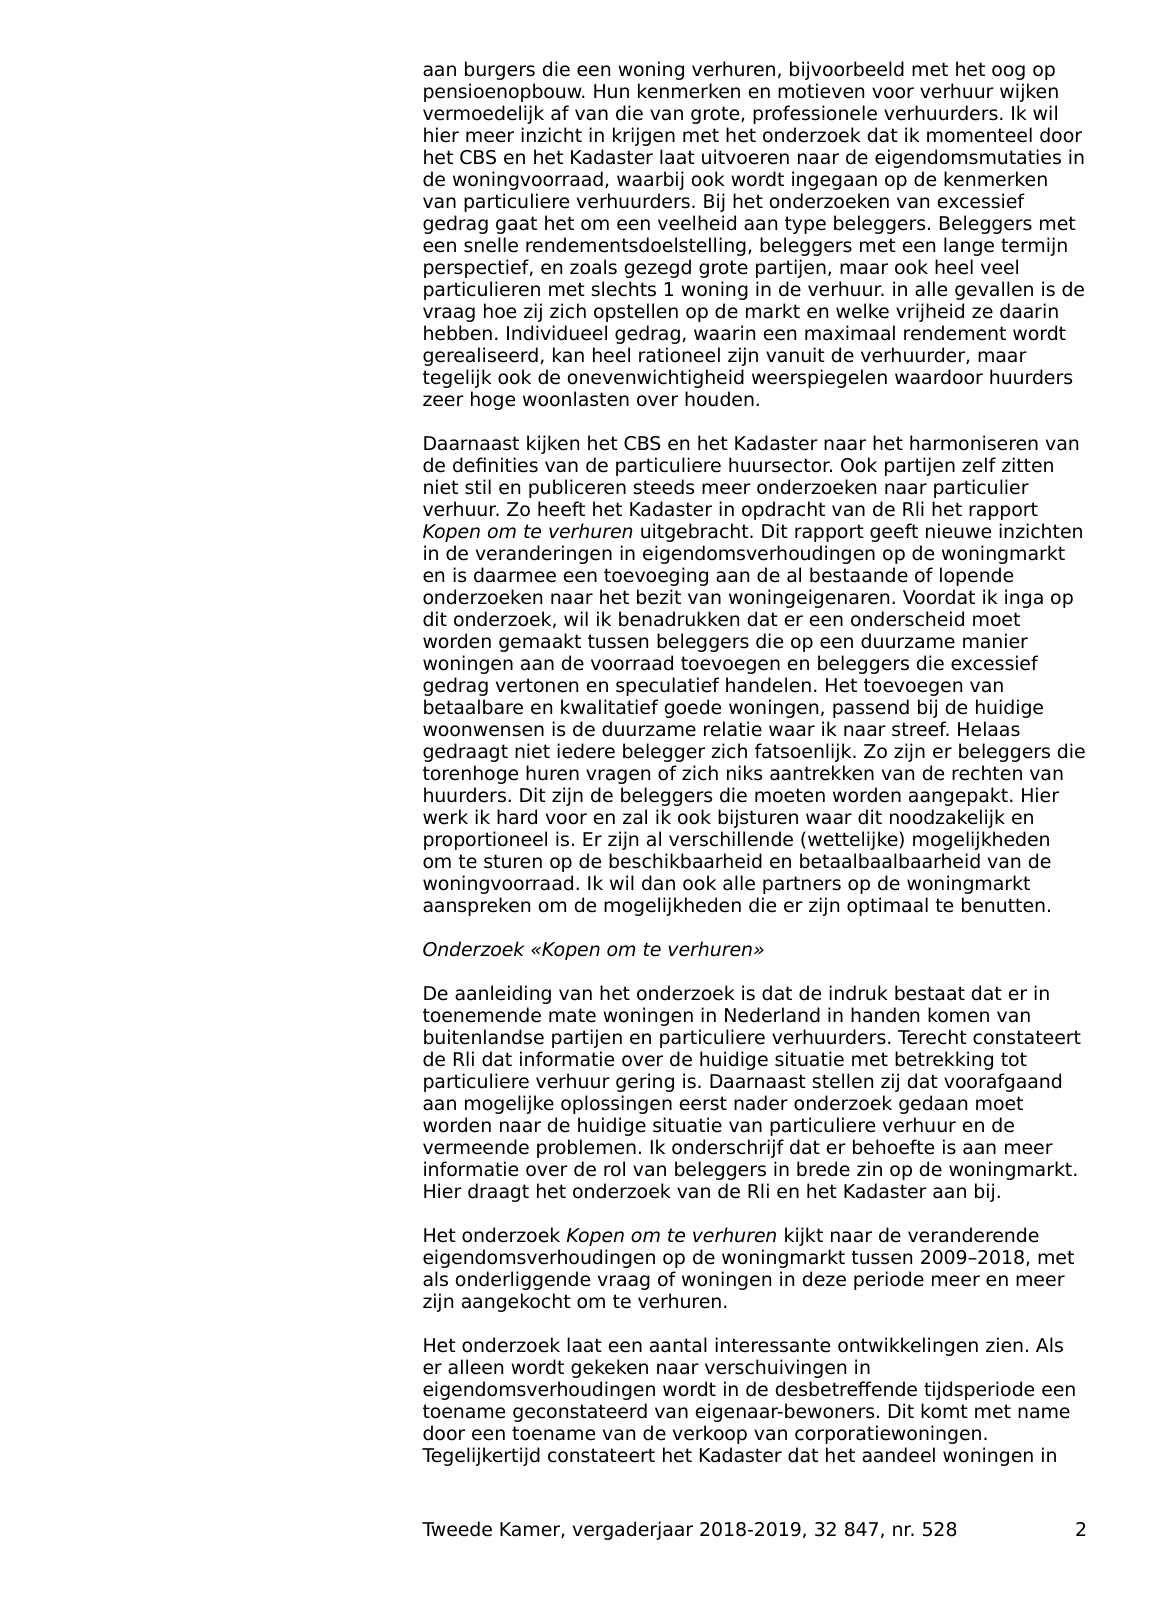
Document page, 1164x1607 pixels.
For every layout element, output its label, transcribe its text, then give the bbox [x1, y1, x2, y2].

text Daarnaast kijken het CBS en het Kadaster naar het harmoniseren van de definities van de particuliere huursector. Ook partijen zelf zitten niet stil en publiceren steeds meer onderzoeken naar particulier verhuur. Zo heeft het Kadaster in opdracht van de Rli het rapport Kopen om te verhuren uitgebracht. Dit rapport geeft nieuwe inzichten in de veranderingen in eigendomsverhoudingen op de woningmarkt en is daarmee een toevoeging aan de al bestaande of lopende onderzoeken naar het bezit van woningeigenaren. Voordat ik inga op dit onderzoek, wil ik benadrukken dat er een onderscheid moet worden gemaakt tussen beleggers die op een duurzame manier woningen aan de voorraad toevoegen en beleggers die excessief gedrag vertonen en speculatief handelen. Het toevoegen van betaalbare en kwalitatief goede woningen, passend bij de huidige woonwensen is de duurzame relatie waar ik naar streef. Helaas gedraagt niet iedere belegger zich fatsoenlijk. Zo zijn er beleggers die torenhoge huren vragen of zich niks aantrekken van de rechten van huurders. Dit zijn de beleggers die moeten worden aangepakt. Hier werk ik hard voor en zal ik ook bijsturen waar dit noodzakelijk en proportioneel is. Er zijn al verschillende (wettelijke) mogelijkheden om te sturen op de beschikbaarheid en betaalbaalbaarheid van de woningvoorraad. Ik wil dan ook alle partners op de woningmarkt aanspreken om de mogelijkheden die er zijn optimaal te benutten. [422, 433, 1087, 916]
text Het onderzoek Kopen om te verhuren kijkt naar de veranderende eigendomsverhoudingen op de woningmarkt tussen 2009–2018, met als onderliggende vraag of woningen in deze periode meer en meer zijn aangekocht om te verhuren. [422, 1225, 1087, 1313]
text aan burgers die een woning verhuren, bijvoorbeeld met het oog op pensioenopbouw. Hun kenmerken en motieven voor verhuur wijken vermoedelijk af van die van grote, professionele verhuurders. Ik wil hier meer inzicht in krijgen met het onderzoek dat ik momenteel door het CBS en het Kadaster laat uitvoeren naar de eigendomsmutaties in de woningvoorraad, waarbij ook wordt ingegaan op de kenmerken van particuliere verhuurders. Bij het onderzoeken van excessief gedrag gaat het om een veelheid aan type beleggers. Beleggers met een snelle rendementsdoelstelling, beleggers met een lange termijn perspectief, en zoals gezegd grote partijen, maar ook heel veel particulieren met slechts 1 woning in de verhuur. in alle gevallen is de vraag hoe zij zich opstellen op de markt en welke vrijheid ze daarin hebben. Individueel gedrag, waarin een maximaal rendement wordt gerealiseerd, kan heel rationeel zijn vanuit de verhuurder, maar tegelijk ook de onevenwichtigheid weerspiegelen waardoor huurders zeer hoge woonlasten over houden. [422, 59, 1087, 411]
text Het onderzoek laat een aantal interessante ontwikkelingen zien. Als er alleen wordt gekeken naar verschuivingen in eigendomsverhoudingen wordt in de desbetreffende tijdsperiode een toename geconstateerd van eigenaar-bewoners. Dit komt met name door een toename van de verkoop van corporatiewoningen. Tegelijkertijd constateert het Kadaster dat het aandeel woningen in [422, 1335, 1087, 1467]
subtitle Onderzoek «Kopen om te verhuren» [422, 939, 1087, 961]
text De aanleiding van het onderzoek is dat de indruk bestaat dat er in toenemende mate woningen in Nederland in handen komen van buitenlandse partijen en particuliere verhuurders. Terecht constateert de Rli dat informatie over de huidige situatie met betrekking tot particuliere verhuur gering is. Daarnaast stellen zij dat voorafgaand aan mogelijke oplossingen eerst nader onderzoek gedaan moet worden naar de huidige situatie van particuliere verhuur en de vermeende problemen. Ik onderschrijf dat er behoefte is aan meer informatie over de rol van beleggers in brede zin op de woningmarkt. Hier draagt het onderzoek van de Rli en het Kadaster aan bij. [422, 983, 1087, 1203]
